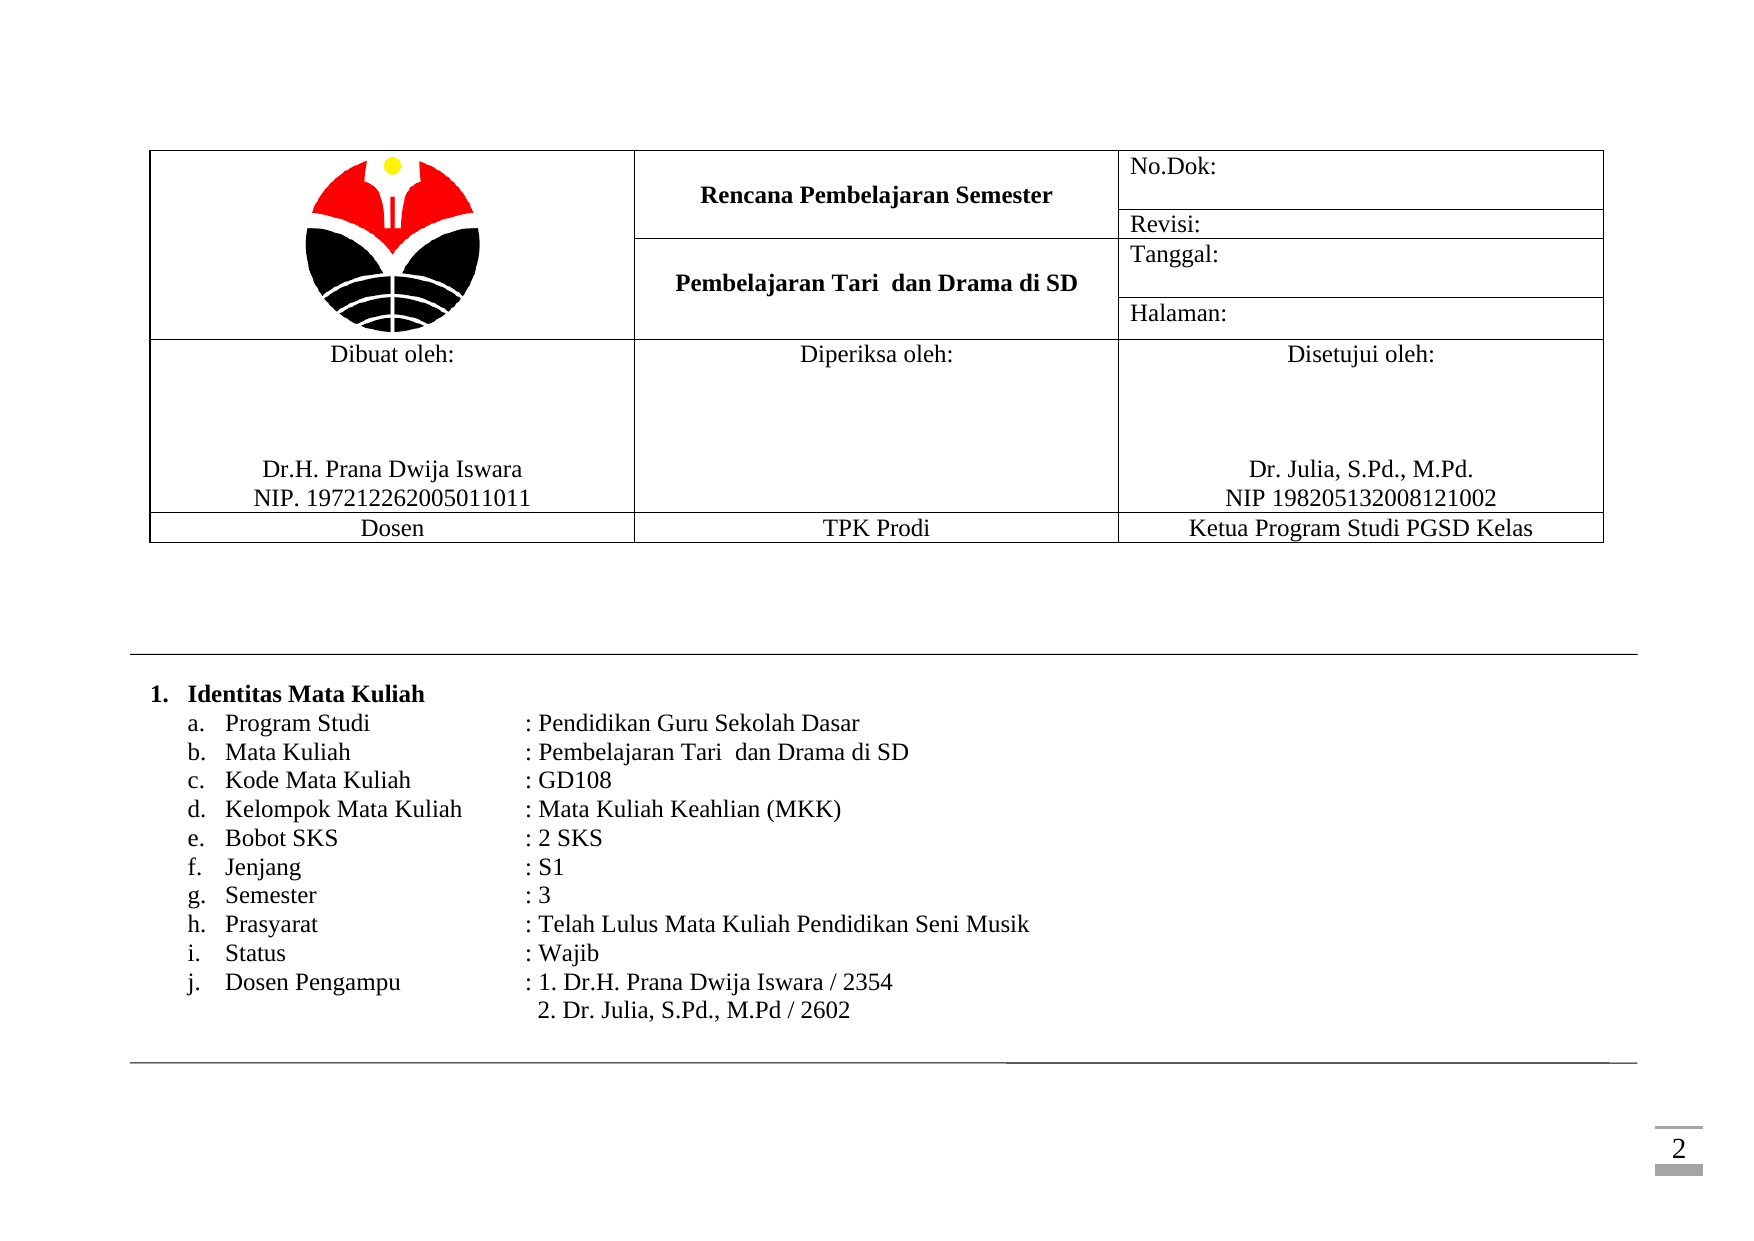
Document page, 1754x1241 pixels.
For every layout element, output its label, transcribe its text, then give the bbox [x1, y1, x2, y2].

table_header [486, 151, 634, 338]
list Mata Kuliah : Pembelajaran Tari dan Drama di SD [187, 737, 1604, 765]
list Prasyarat : Telah Lulus Mata Kuliah Pendidikan Seni Musik [187, 909, 1604, 938]
table_cell Diperiksa oleh: [635, 340, 1118, 512]
list Bobot SKS : 2 SKS [187, 823, 1604, 852]
list Program Studi : Pendidikan Guru Sekolah Dasar [187, 708, 1604, 737]
table_cell Tanggal: [1119, 239, 1603, 297]
list Kode Mata Kuliah : GD108 [187, 765, 1604, 794]
table_header Rencana Pembelajaran Semester [635, 151, 1118, 238]
table_header [151, 151, 298, 338]
list Identitas Mata Kuliah [150, 679, 1604, 708]
table_cell Revisi: [1119, 210, 1603, 238]
list Status : Wajib [187, 938, 1604, 967]
table_cell Disetujui oleh: Dr. Julia, S.Pd., M.Pd. NIP 198205132008121002 [1119, 340, 1603, 512]
text 2. Dr. Julia, S.Pd., M.Pd / 2602 [187, 995, 1604, 1024]
table_cell Dibuat oleh: Dr.H. Prana Dwija Iswara NIP. 197212262005011011 [151, 340, 634, 512]
list Jenjang : S1 [187, 852, 1604, 880]
picture [298, 151, 486, 339]
table_cell TPK Prodi [635, 513, 1118, 542]
table_cell Halaman: [1119, 298, 1603, 338]
table_cell Ketua Program Studi PGSD Kelas [1119, 513, 1603, 542]
list Dosen Pengampu : 1. Dr.H. Prana Dwija Iswara / 2354 [187, 967, 1604, 995]
table_cell Pembelajaran Tari dan Drama di SD [635, 239, 1118, 338]
list Kelompok Mata Kuliah : Mata Kuliah Keahlian (MKK) [187, 794, 1604, 823]
list Semester : 3 [187, 880, 1604, 909]
table_header No.Dok: [1119, 151, 1603, 208]
table_cell Dosen [151, 513, 634, 542]
